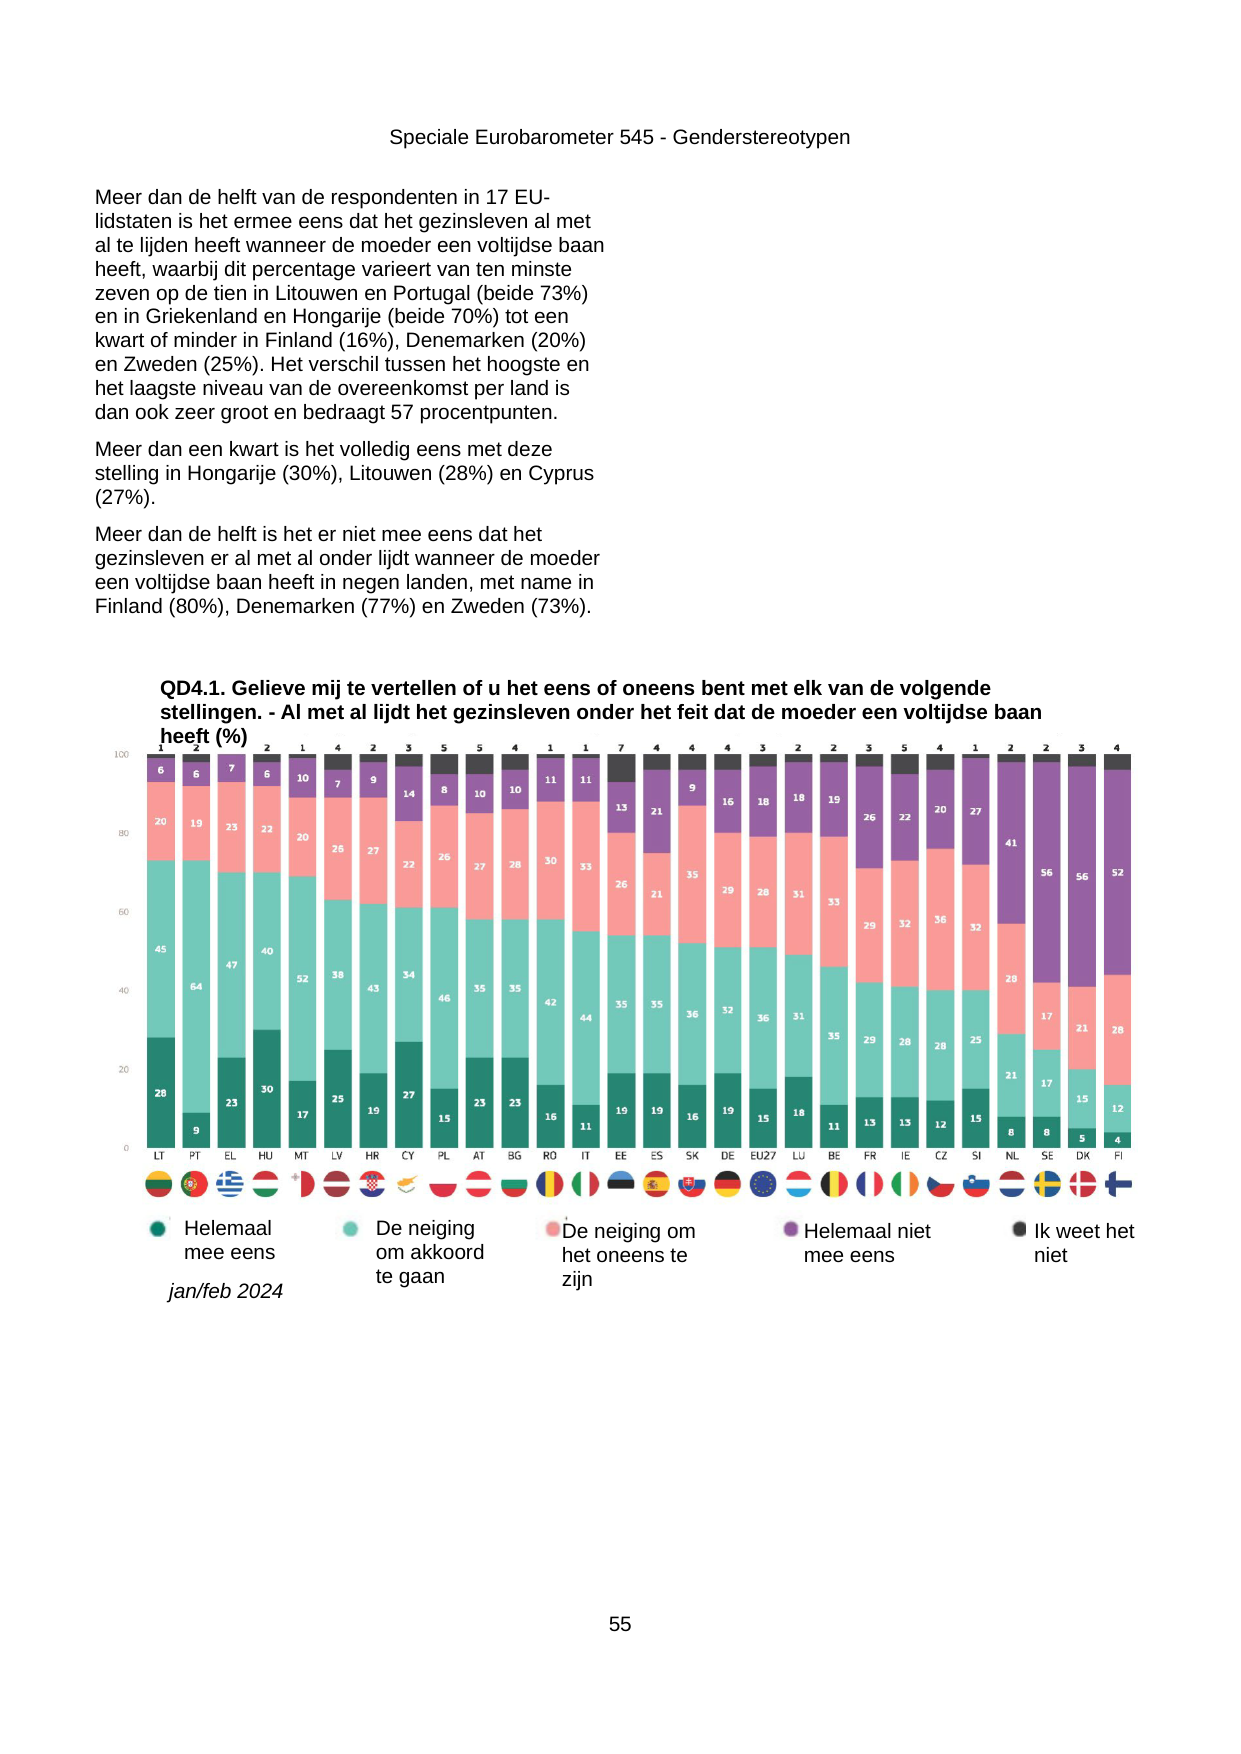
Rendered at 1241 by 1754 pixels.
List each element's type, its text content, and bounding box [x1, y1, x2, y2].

text Meer dan een kwart is het volledig eens met deze stelling in Hongarije (30%), Litouwen (28%) en Cyprus (27%). [94, 437, 605, 509]
text Meer dan de helft van de respondenten in 17 EU-lidstaten is het ermee eens dat het gezinsleven al met al te lijden heeft wanneer de moeder een voltijdse baan heeft, waarbij dit percentage varieert van ten minste zeven op de tien in Litouwen en Portugal (beide 73%) en in Griekenland en Hongarije (beide 70%) tot een kwart of minder in Finland (16%), Denemarken (20%) en Zweden (25%). Het verschil tussen het hoogste en het laagste niveau van de overeenkomst per land is dan ook zeer groot en bedraagt 57 procentpunten. [94, 184, 605, 424]
picture [139, 1210, 1026, 1241]
picture [103, 733, 1138, 1208]
text Meer dan de helft is het er niet mee eens dat het gezinsleven er al met al onder lijdt wanneer de moeder een voltijdse baan heeft in negen landen, met name in Finland (80%), Denemarken (77%) en Zweden (73%). [94, 522, 605, 618]
